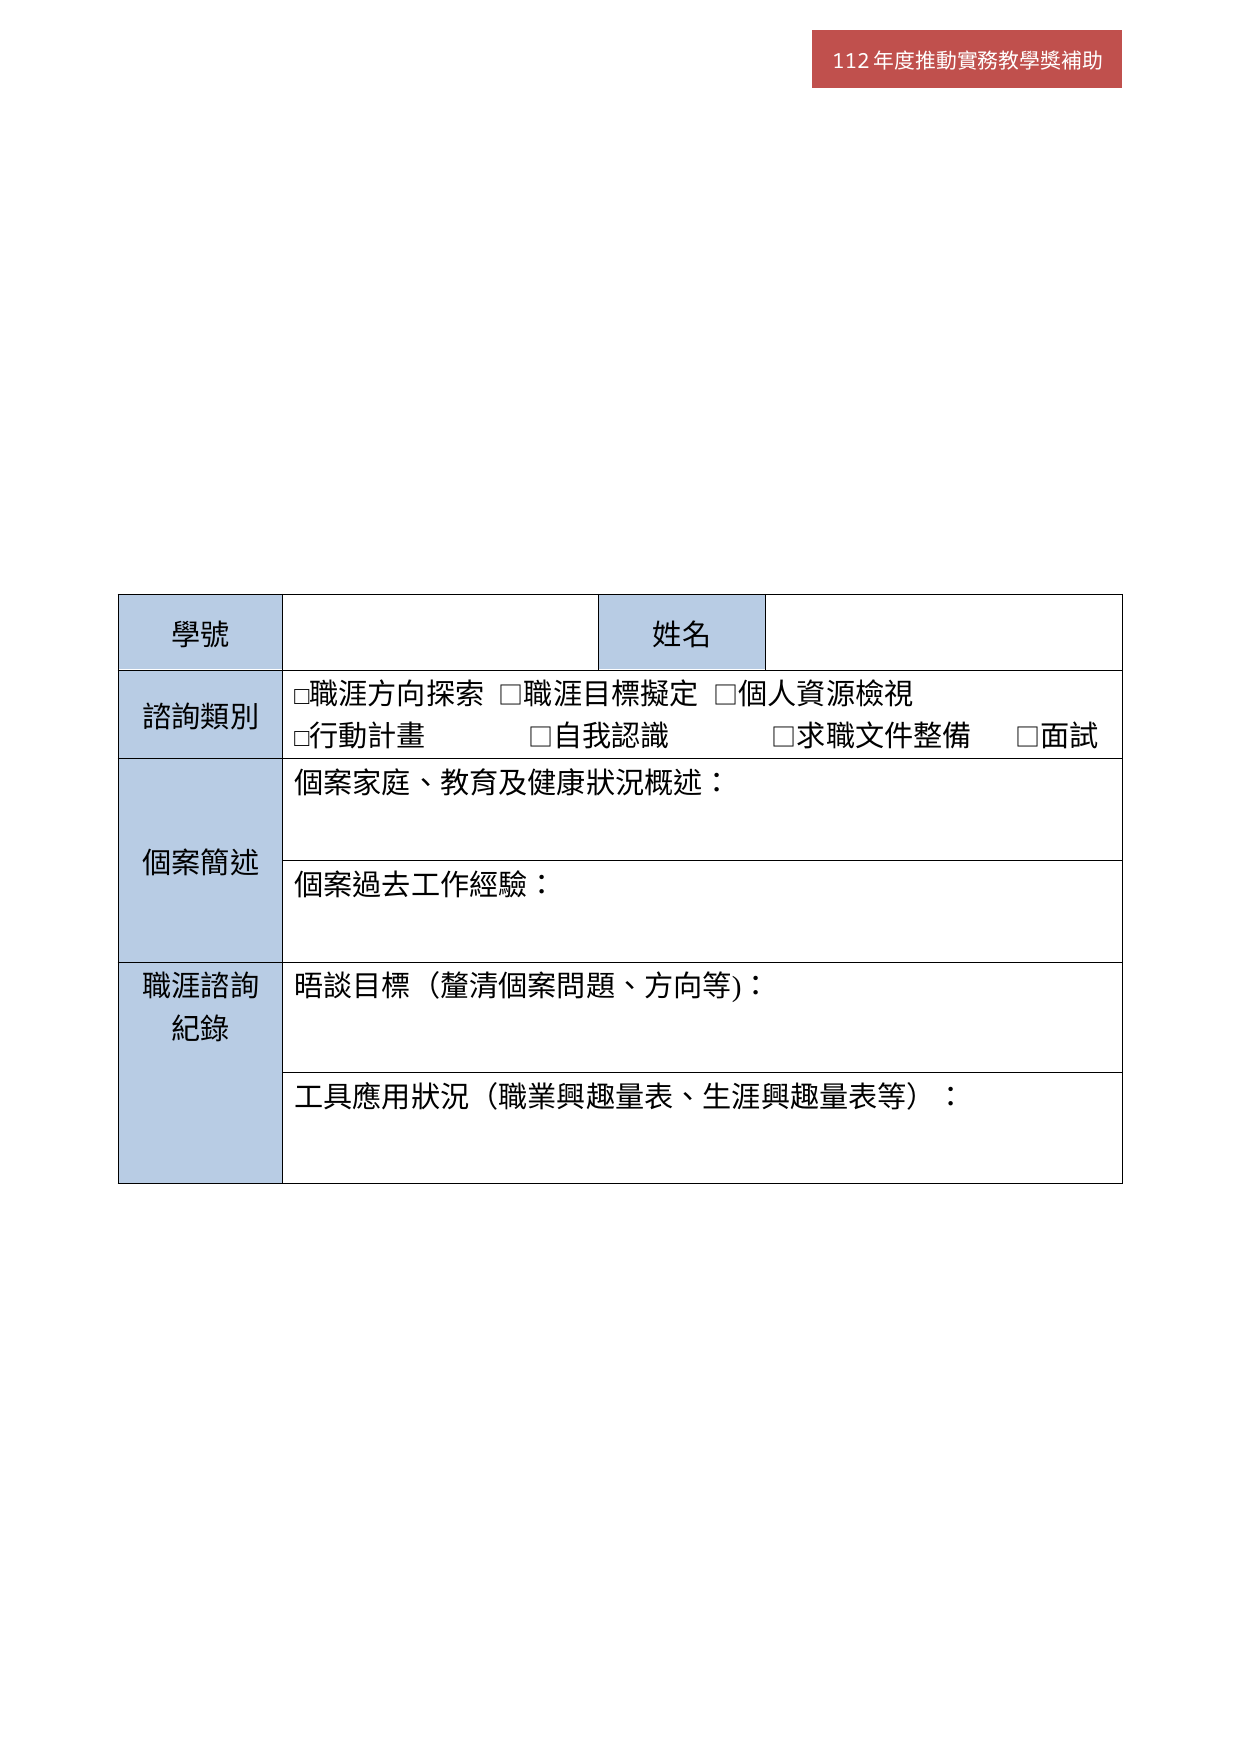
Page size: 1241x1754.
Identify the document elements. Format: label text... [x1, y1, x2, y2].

table_cell 諮詢類別 [119, 671, 282, 758]
table_cell 職涯諮詢 紀錄 [119, 963, 282, 1183]
table_cell 個案簡述 [119, 759, 282, 962]
table_cell 晤談目標（釐清個案問題、方向等)： [283, 963, 1122, 1072]
table_cell [283, 595, 598, 669]
table_cell 工具應用狀況（職業興趣量表、生涯興趣量表等）： [283, 1073, 1122, 1183]
table_cell 學號 [119, 595, 282, 669]
table_cell [766, 595, 1122, 669]
table_cell □職涯方向探索 □職涯目標擬定 □個人資源檢視 □行動計畫 □自我認識 □求職文件整備 □面試演練 [283, 671, 1122, 758]
table_cell 個案家庭、教育及健康狀況概述： [283, 759, 1122, 860]
table_cell 個案過去工作經驗： [283, 861, 1122, 962]
table_cell 姓名 [599, 595, 765, 669]
